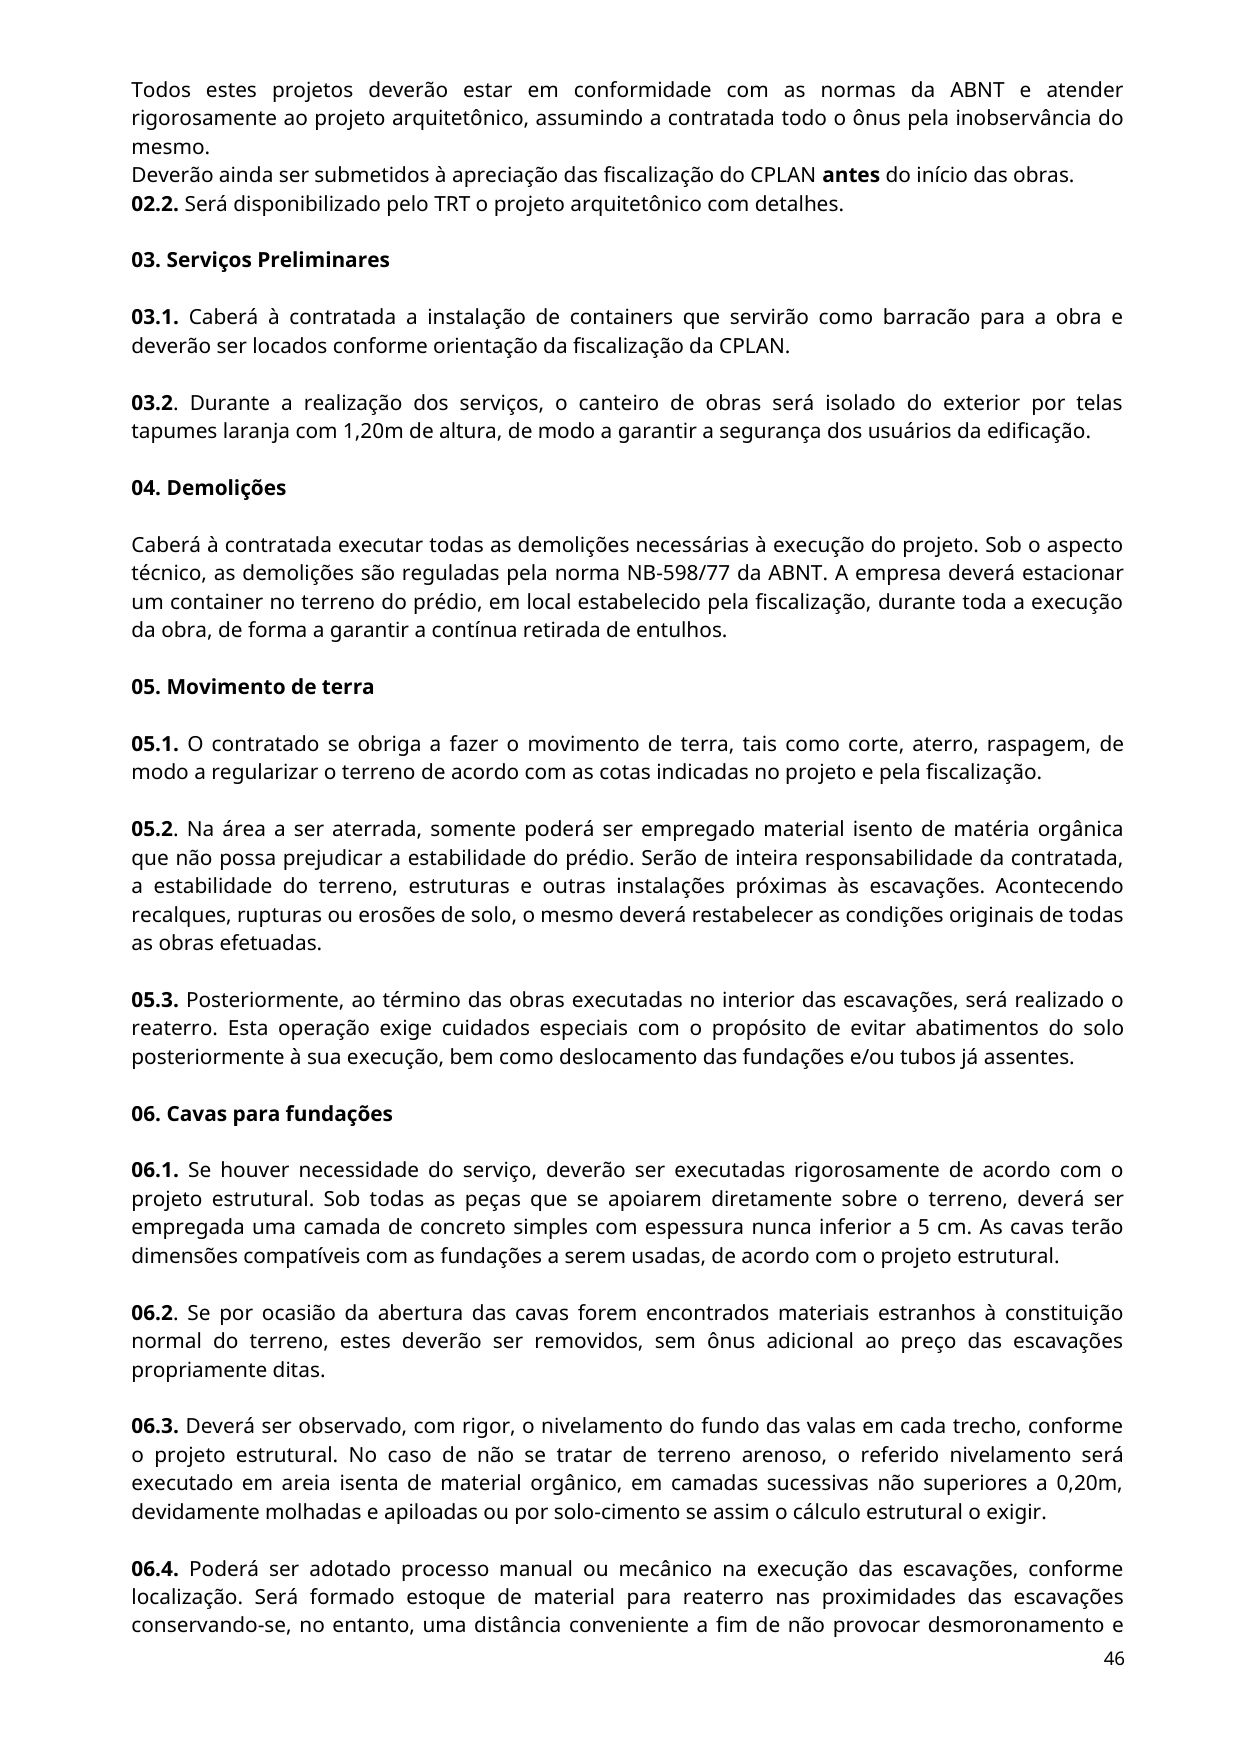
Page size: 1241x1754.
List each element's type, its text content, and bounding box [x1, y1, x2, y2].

text 03. Serviços Preliminares [131, 246, 1125, 274]
text 06.1. Se houver necessidade do serviço, deverão ser executadas rigorosamente de acordo com o projeto estrutural. Sob todas as peças que se apoiarem diretamente sobre o terreno, deverá ser empregada uma camada de concreto simples com espessura nunca inferior a 5 cm. As cavas terão dimensões compatíveis com as fundações a serem usadas, de acordo com o projeto estrutural. [131, 1156, 1125, 1269]
text 06.3. Deverá ser observado, com rigor, o nivelamento do fundo das valas em cada trecho, conforme o projeto estrutural. No caso de não se tratar de terreno arenoso, o referido nivelamento será executado em areia isenta de material orgânico, em camadas sucessivas não superiores a 0,20m, devidamente molhadas e apiloadas ou por solo-cimento se assim o cálculo estrutural o exigir. [131, 1412, 1125, 1525]
text 05.3. Posteriormente, ao término das obras executadas no interior das escavações, será realizado o reaterro. Esta operação exige cuidados especiais com o propósito de evitar abatimentos do solo posteriormente à sua execução, bem como deslocamento das fundações e/ou tubos já assentes. [131, 985, 1125, 1070]
text 04. Demolições [131, 473, 1125, 502]
text 05. Movimento de terra [131, 672, 1125, 701]
text 06.2. Se por ocasião da abertura das cavas forem encontrados materiais estranhos à constituição normal do terreno, estes deverão ser removidos, sem ônus adicional ao preço das escavações propriamente ditas. [131, 1298, 1125, 1383]
text 03.2. Durante a realização dos serviços, o canteiro de obras será isolado do exterior por telas tapumes laranja com 1,20m de altura, de modo a garantir a segurança dos usuários da edificação. [131, 388, 1125, 445]
text 05.2. Na área a ser aterrada, somente poderá ser empregado material isento de matéria orgânica que não possa prejudicar a estabilidade do prédio. Serão de inteira responsabilidade da contratada, a estabilidade do terreno, estruturas e outras instalações próximas às escavações. Acontecendo recalques, rupturas ou erosões de solo, o mesmo deverá restabelecer as condições originais de todas as obras efetuadas. [131, 814, 1125, 957]
text Deverão ainda ser submetidos à apreciação das fiscalização do CPLAN antes do início das obras. [131, 160, 1125, 189]
text 06.4. Poderá ser adotado processo manual ou mecânico na execução das escavações, conforme localização. Será formado estoque de material para reaterro nas proximidades das escavações conservando-se, no entanto, uma distância conveniente a fim de não provocar desmoronamento e [131, 1554, 1125, 1639]
text 05.1. O contratado se obriga a fazer o movimento de terra, tais como corte, aterro, raspagem, de modo a regularizar o terreno de acordo com as cotas indicadas no projeto e pela fiscalização. [131, 729, 1125, 786]
text 02.2. Será disponibilizado pelo TRT o projeto arquitetônico com detalhes. [131, 189, 1125, 217]
text Caberá à contratada executar todas as demolições necessárias à execução do projeto. Sob o aspecto técnico, as demolições são reguladas pela norma NB-598/77 da ABNT. A empresa deverá estacionar um container no terreno do prédio, em local estabelecido pela fiscalização, durante toda a execução da obra, de forma a garantir a contínua retirada de entulhos. [131, 530, 1125, 644]
text 06. Cavas para fundações [131, 1099, 1125, 1127]
text Todos estes projetos deverão estar em conformidade com as normas da ABNT e atender rigorosamente ao projeto arquitetônico, assumindo a contratada todo o ônus pela inobservância do mesmo. [131, 75, 1125, 160]
text 03.1. Caberá à contratada a instalação de containers que servirão como barracão para a obra e deverão ser locados conforme orientação da fiscalização da CPLAN. [131, 302, 1125, 359]
